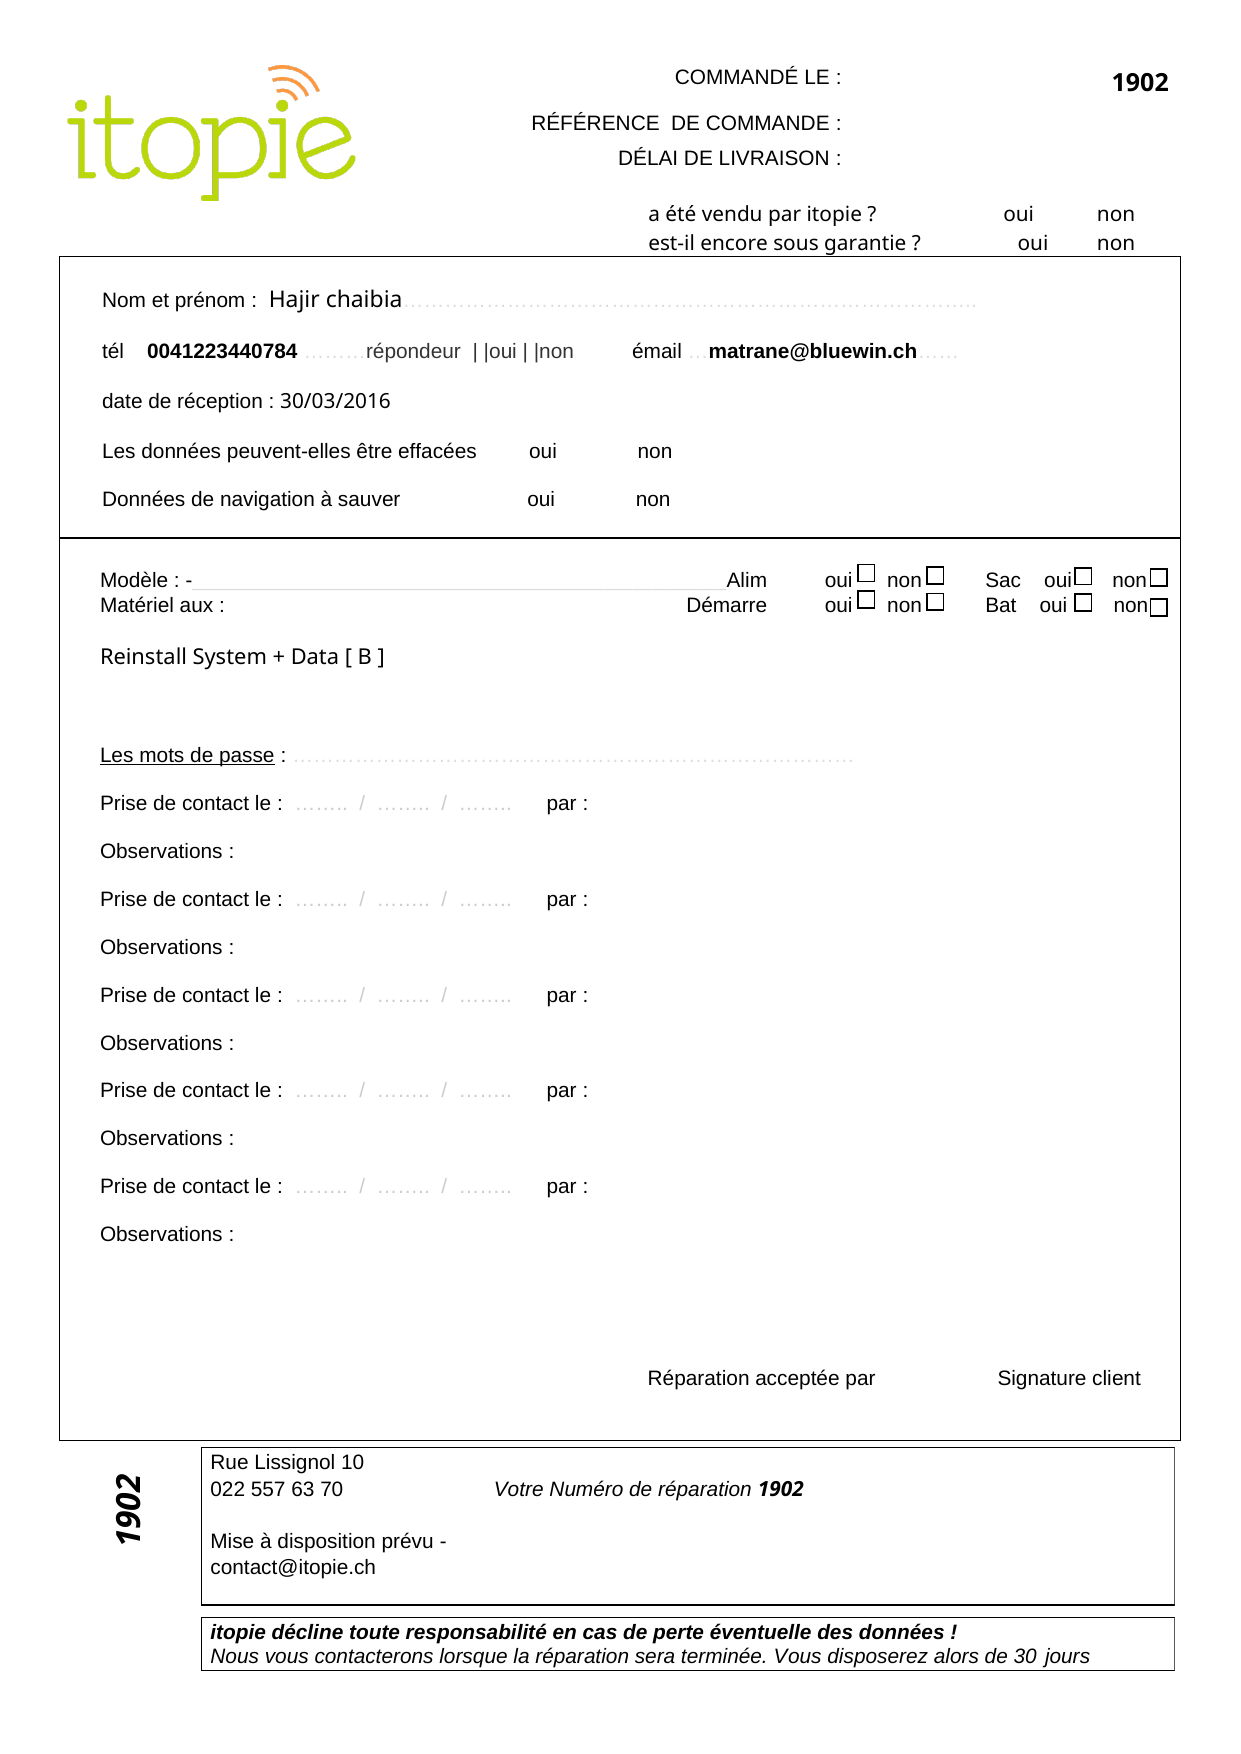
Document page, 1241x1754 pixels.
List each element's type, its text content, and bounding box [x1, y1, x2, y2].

text Modèle : - Alim oui non Sac oui non [879, 562, 925, 590]
text Prise de contact le : …….. / …….. / …….. par : [60, 1075, 1180, 1102]
table_cell [847, 140, 1180, 175]
text Observations : [60, 836, 1180, 863]
text est-il encore sous garantie ? oui non [59, 228, 1181, 256]
table_cell DÉLAI DE LIVRAISON : [490, 140, 847, 175]
table_cell itopie décline toute responsabilité en cas de perte éventuelle des données ! Nous vous contacterons lorsque la réparation sera terminée. Vous disposerez alors de 30 jours [195, 1611, 1180, 1677]
table_header COMMANDÉ LE : [490, 59, 847, 104]
text Données de navigation à sauver oui non [60, 484, 1180, 511]
table_cell [847, 105, 1180, 140]
text Observations : [60, 1123, 1180, 1150]
text Prise de contact le : …….. / …….. / …….. par : [60, 1171, 1180, 1198]
text Modèle : - Alim oui non Sac oui non [60, 562, 856, 590]
text Observations : [60, 1219, 1180, 1246]
text Nom et prénom : Hajir chaibia……………………………………………………………………….. [60, 280, 1180, 314]
text tél 0041223440784 ………répondeur | |oui | |non émail …matrane@bluewin.ch…… [60, 335, 1180, 362]
text Observations : [60, 1027, 1180, 1054]
table_cell RÉFÉRENCE DE COMMANDE : [490, 105, 847, 140]
text Modèle : - Alim oui non Sac oui non [948, 562, 1180, 590]
text Matériel aux : Démarre oui non Bat oui non [60, 590, 1180, 617]
text Prise de contact le : …….. / …….. / …….. par : [60, 883, 1180, 911]
table_header 1902 [59, 1441, 195, 1677]
text Prise de contact le : …….. / …….. / …….. par : [60, 788, 1180, 815]
text Prise de contact le : …….. / …….. / …….. par : [60, 979, 1180, 1006]
table_header 1902 [847, 59, 1180, 104]
text date de réception : 30/03/2016 [60, 383, 1180, 415]
text Les mots de passe : ……………………………………………………………………… [60, 740, 1180, 767]
picture [67, 65, 356, 201]
text Reinstall System + Data [ B ] [60, 638, 1180, 671]
text Les données peuvent-elles être effacées oui non [60, 436, 1180, 463]
table_header Rue Lissignol 10 022 557 63 70 Votre Numéro de réparation 1902 Mise à disposition prévu - contact@itopie.ch [195, 1441, 1180, 1611]
text Réparation acceptée par Signature client [60, 1363, 1180, 1390]
text Observations : [60, 931, 1180, 958]
text a été vendu par itopie ? oui non [59, 199, 1181, 228]
